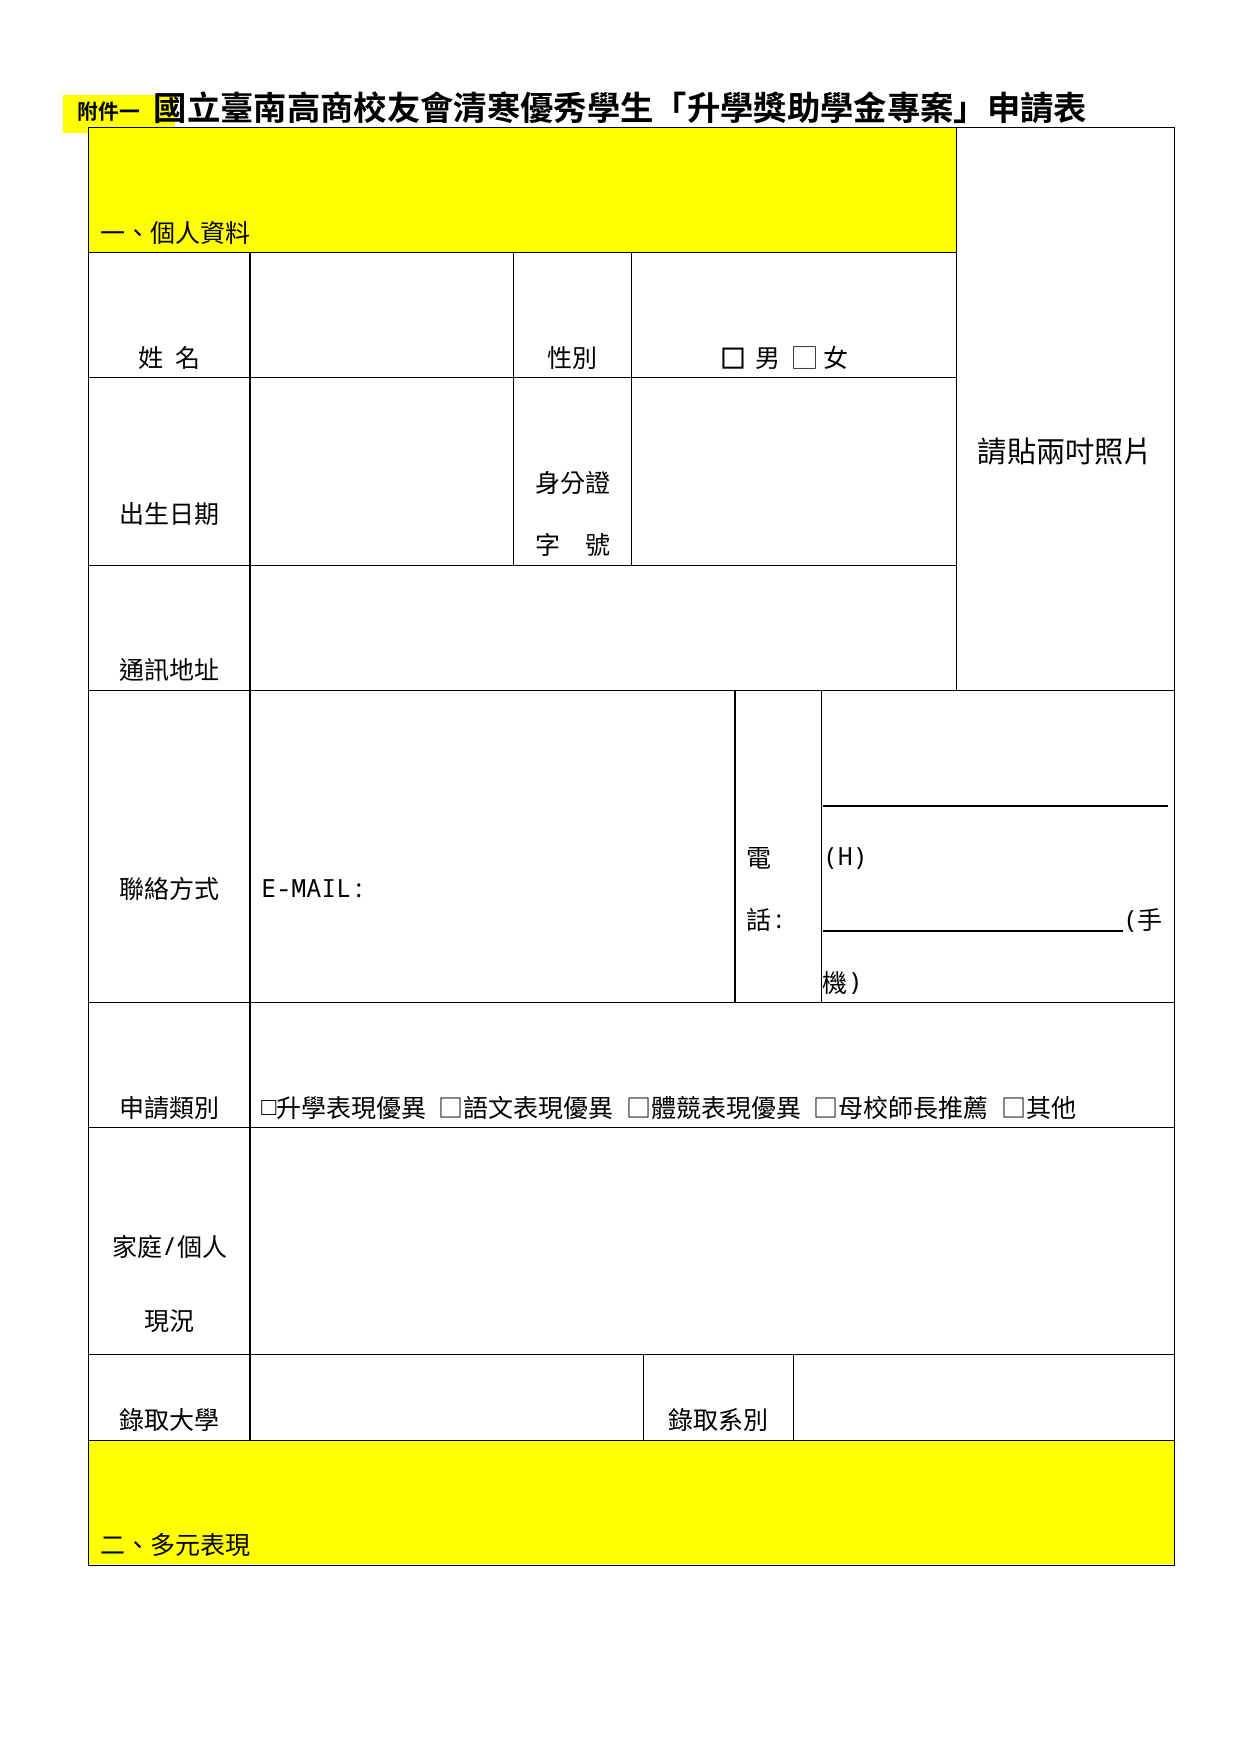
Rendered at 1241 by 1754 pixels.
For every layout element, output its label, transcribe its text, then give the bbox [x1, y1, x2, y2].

table_cell 姓 名 [89, 253, 249, 377]
table_cell [251, 1355, 643, 1439]
table_cell 錄取系別 [644, 1355, 793, 1439]
table_cell 二、多元表現 [89, 1441, 1174, 1564]
table_cell [794, 1355, 1174, 1439]
table_header 一、個人資料 [159, 97, 175, 118]
table_cell □升學表現優異 □語文表現優異 □體競表現優異 □母校師長推薦 □其他 [251, 1003, 1174, 1127]
table_cell 家庭/個人 現況 [89, 1128, 249, 1354]
table_cell 錄取大學 [89, 1355, 249, 1439]
table_header 一、個人資料 [63, 95, 175, 133]
table_cell ⃞ 男 ⃞ 女 [632, 253, 956, 377]
table_cell 性別 [514, 253, 631, 377]
table_cell [251, 378, 513, 564]
text 國立臺南高商校友會清寒優秀學生「升學獎助學金專案」申請表 [89, 64, 1152, 127]
table_cell 申請類別 [89, 1003, 249, 1127]
table_cell 通訊地址 [89, 566, 249, 689]
table_cell 電話: [736, 691, 821, 1002]
table_header 一、個人資料 [89, 128, 956, 252]
table_cell 聯絡方式 [89, 691, 249, 1002]
table_cell 身分證字 號 [514, 378, 631, 564]
table_cell [251, 566, 956, 689]
table_cell [251, 253, 513, 377]
table_cell [632, 378, 956, 564]
table_cell [251, 1128, 1174, 1354]
table_cell 出生日期 [89, 378, 249, 564]
table_cell E-MAIL: [251, 691, 734, 1002]
table_cell (H) (手機) [822, 691, 1174, 1002]
table_header 請貼兩吋照片 [957, 128, 1174, 689]
